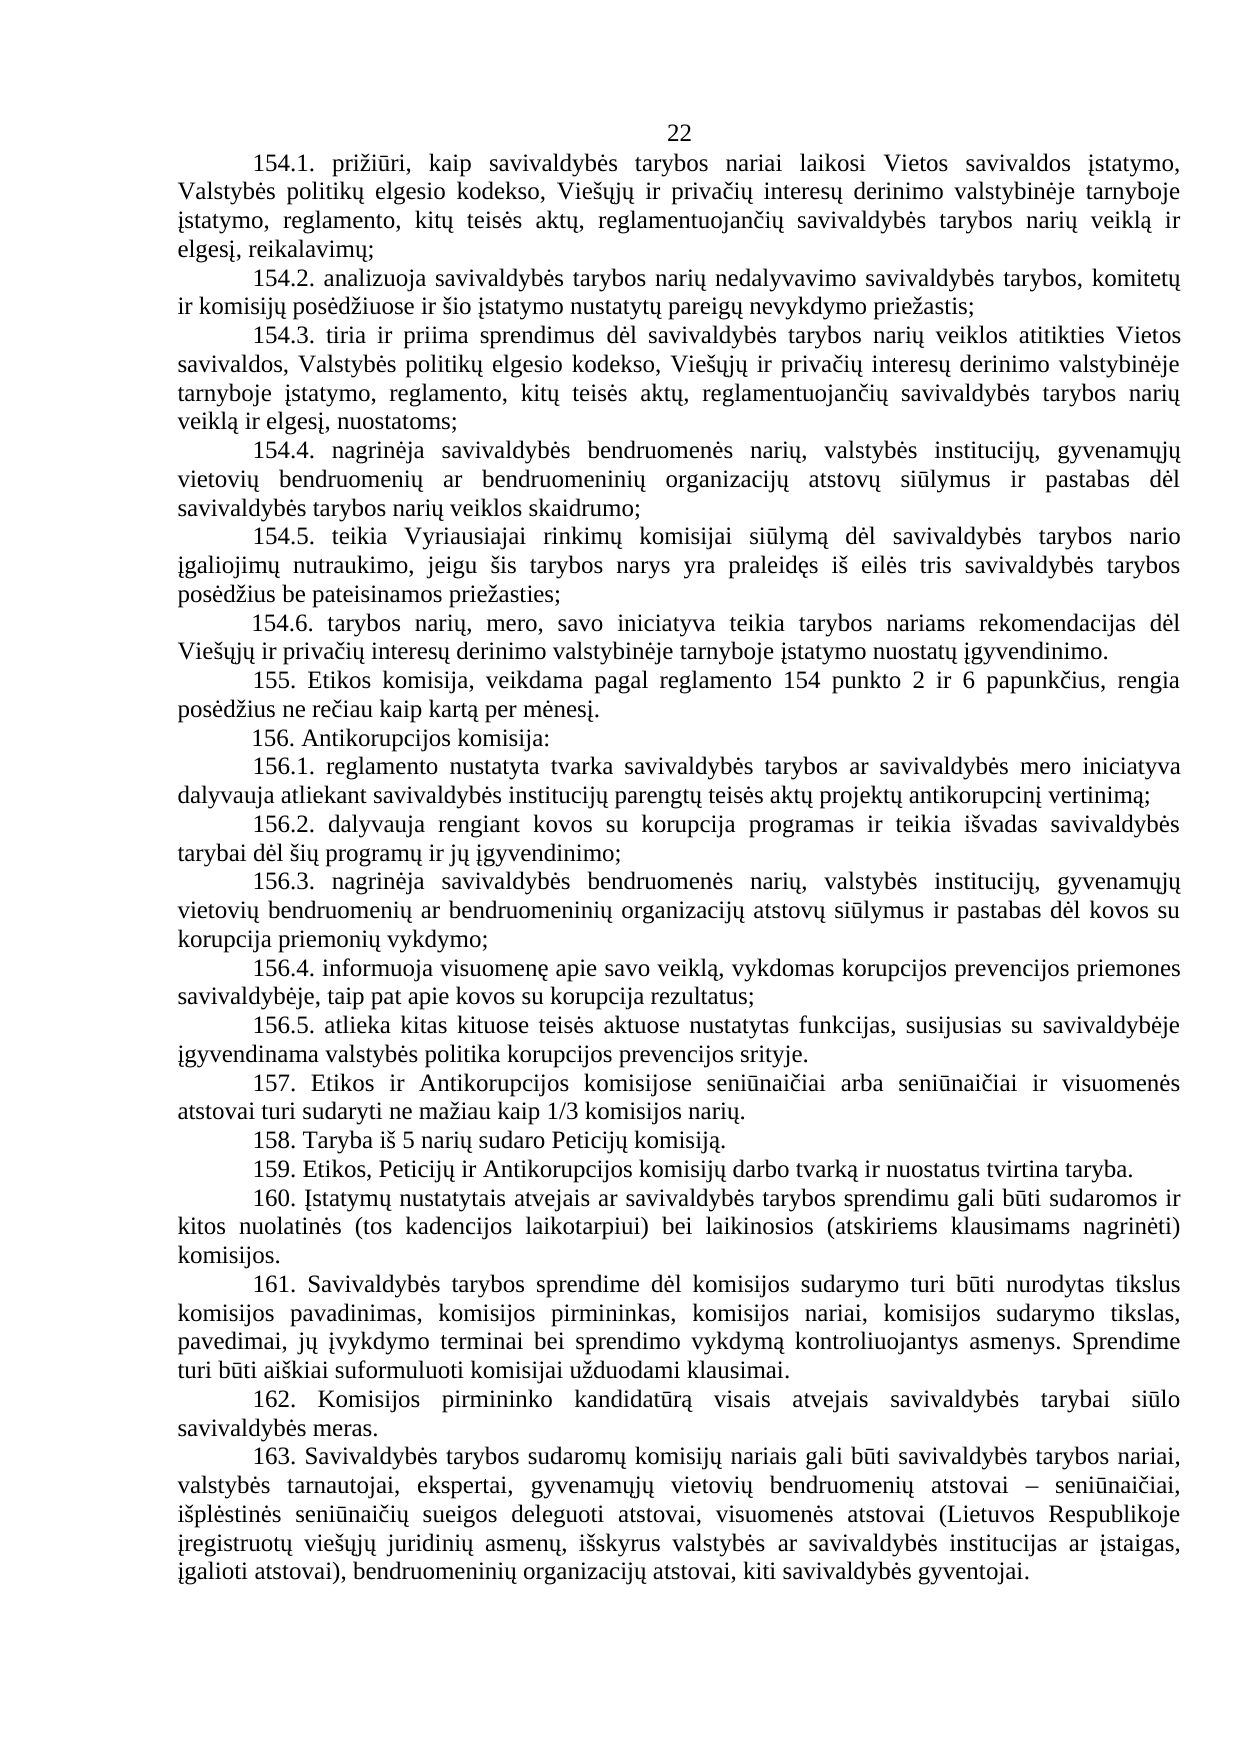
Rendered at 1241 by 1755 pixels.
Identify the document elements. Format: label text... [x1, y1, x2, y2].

text 156.5. atlieka kitas kituose teisės aktuose nustatytas funkcijas, susijusias su savivaldybėje įgyvendinama valstybės politika korupcijos prevencijos srityje. [177, 1010, 1181, 1068]
text 161. Savivaldybės tarybos sprendime dėl komisijos sudarymo turi būti nurodytas tikslus komisijos pavadinimas, komisijos pirmininkas, komisijos nariai, komisijos sudarymo tikslas, pavedimai, jų įvykdymo terminai bei sprendimo vykdymą kontroliuojantys asmenys. Sprendime turi būti aiškiai suformuluoti komisijai užduodami klausimai. [177, 1269, 1181, 1384]
text 155. Etikos komisija, veikdama pagal reglamento 154 punkto 2 ir 6 papunkčius, rengia posėdžius ne rečiau kaip kartą per mėnesį. [177, 665, 1181, 723]
text 154.6. tarybos narių, mero, savo iniciatyva teikia tarybos nariams rekomendacijas dėl Viešųjų ir privačių interesų derinimo valstybinėje tarnyboje įstatymo nuostatų įgyvendinimo. [177, 608, 1181, 665]
text 162. Komisijos pirmininko kandidatūrą visais atvejais savivaldybės tarybai siūlo savivaldybės meras. [177, 1384, 1181, 1441]
text 156.2. dalyvauja rengiant kovos su korupcija programas ir teikia išvadas savivaldybės tarybai dėl šių programų ir jų įgyvendinimo; [177, 809, 1181, 866]
text 156.4. informuoja visuomenę apie savo veiklą, vykdomas korupcijos prevencijos priemones savivaldybėje, taip pat apie kovos su korupcija rezultatus; [177, 953, 1181, 1010]
text 157. Etikos ir Antikorupcijos komisijose seniūnaičiai arba seniūnaičiai ir visuomenės atstovai turi sudaryti ne mažiau kaip 1/3 komisijos narių. [177, 1068, 1181, 1125]
text 158. Taryba iš 5 narių sudaro Peticijų komisiją. [177, 1125, 1181, 1154]
text 154.2. analizuoja savivaldybės tarybos narių nedalyvavimo savivaldybės tarybos, komitetų ir komisijų posėdžiuose ir šio įstatymo nustatytų pareigų nevykdymo priežastis; [177, 263, 1181, 320]
text 154.4. nagrinėja savivaldybės bendruomenės narių, valstybės institucijų, gyvenamųjų vietovių bendruomenių ar bendruomeninių organizacijų atstovų siūlymus ir pastabas dėl savivaldybės tarybos narių veiklos skaidrumo; [177, 435, 1181, 521]
text 154.5. teikia Vyriausiajai rinkimų komisijai siūlymą dėl savivaldybės tarybos nario įgaliojimų nutraukimo, jeigu šis tarybos narys yra praleidęs iš eilės tris savivaldybės tarybos posėdžius be pateisinamos priežasties; [177, 521, 1181, 608]
text 159. Etikos, Peticijų ir Antikorupcijos komisijų darbo tvarką ir nuostatus tvirtina taryba. [177, 1154, 1181, 1183]
text 156. Antikorupcijos komisija: [177, 723, 1181, 751]
text 154.3. tiria ir priima sprendimus dėl savivaldybės tarybos narių veiklos atitikties Vietos savivaldos, Valstybės politikų elgesio kodekso, Viešųjų ir privačių interesų derinimo valstybinėje tarnyboje įstatymo, reglamento, kitų teisės aktų, reglamentuojančių savivaldybės tarybos narių veiklą ir elgesį, nuostatoms; [177, 320, 1181, 435]
text 156.1. reglamento nustatyta tvarka savivaldybės tarybos ar savivaldybės mero iniciatyva dalyvauja atliekant savivaldybės institucijų parengtų teisės aktų projektų antikorupcinį vertinimą; [177, 751, 1181, 809]
text 154.1. prižiūri, kaip savivaldybės tarybos nariai laikosi Vietos savivaldos įstatymo, Valstybės politikų elgesio kodekso, Viešųjų ir privačių interesų derinimo valstybinėje tarnyboje įstatymo, reglamento, kitų teisės aktų, reglamentuojančių savivaldybės tarybos narių veiklą ir elgesį, reikalavimų; [177, 148, 1181, 263]
text 163. Savivaldybės tarybos sudaromų komisijų nariais gali būti savivaldybės tarybos nariai, valstybės tarnautojai, ekspertai, gyvenamųjų vietovių bendruomenių atstovai – seniūnaičiai, išplėstinės seniūnaičių sueigos deleguoti atstovai, visuomenės atstovai (Lietuvos Respublikoje įregistruotų viešųjų juridinių asmenų, išskyrus valstybės ar savivaldybės institucijas ar įstaigas, įgalioti atstovai), bendruomeninių organizacijų atstovai, kiti savivaldybės gyventojai. [177, 1441, 1181, 1585]
text 156.3. nagrinėja savivaldybės bendruomenės narių, valstybės institucijų, gyvenamųjų vietovių bendruomenių ar bendruomeninių organizacijų atstovų siūlymus ir pastabas dėl kovos su korupcija priemonių vykdymo; [177, 866, 1181, 953]
text 160. Įstatymų nustatytais atvejais ar savivaldybės tarybos sprendimu gali būti sudaromos ir kitos nuolatinės (tos kadencijos laikotarpiui) bei laikinosios (atskiriems klausimams nagrinėti) komisijos. [177, 1183, 1181, 1269]
